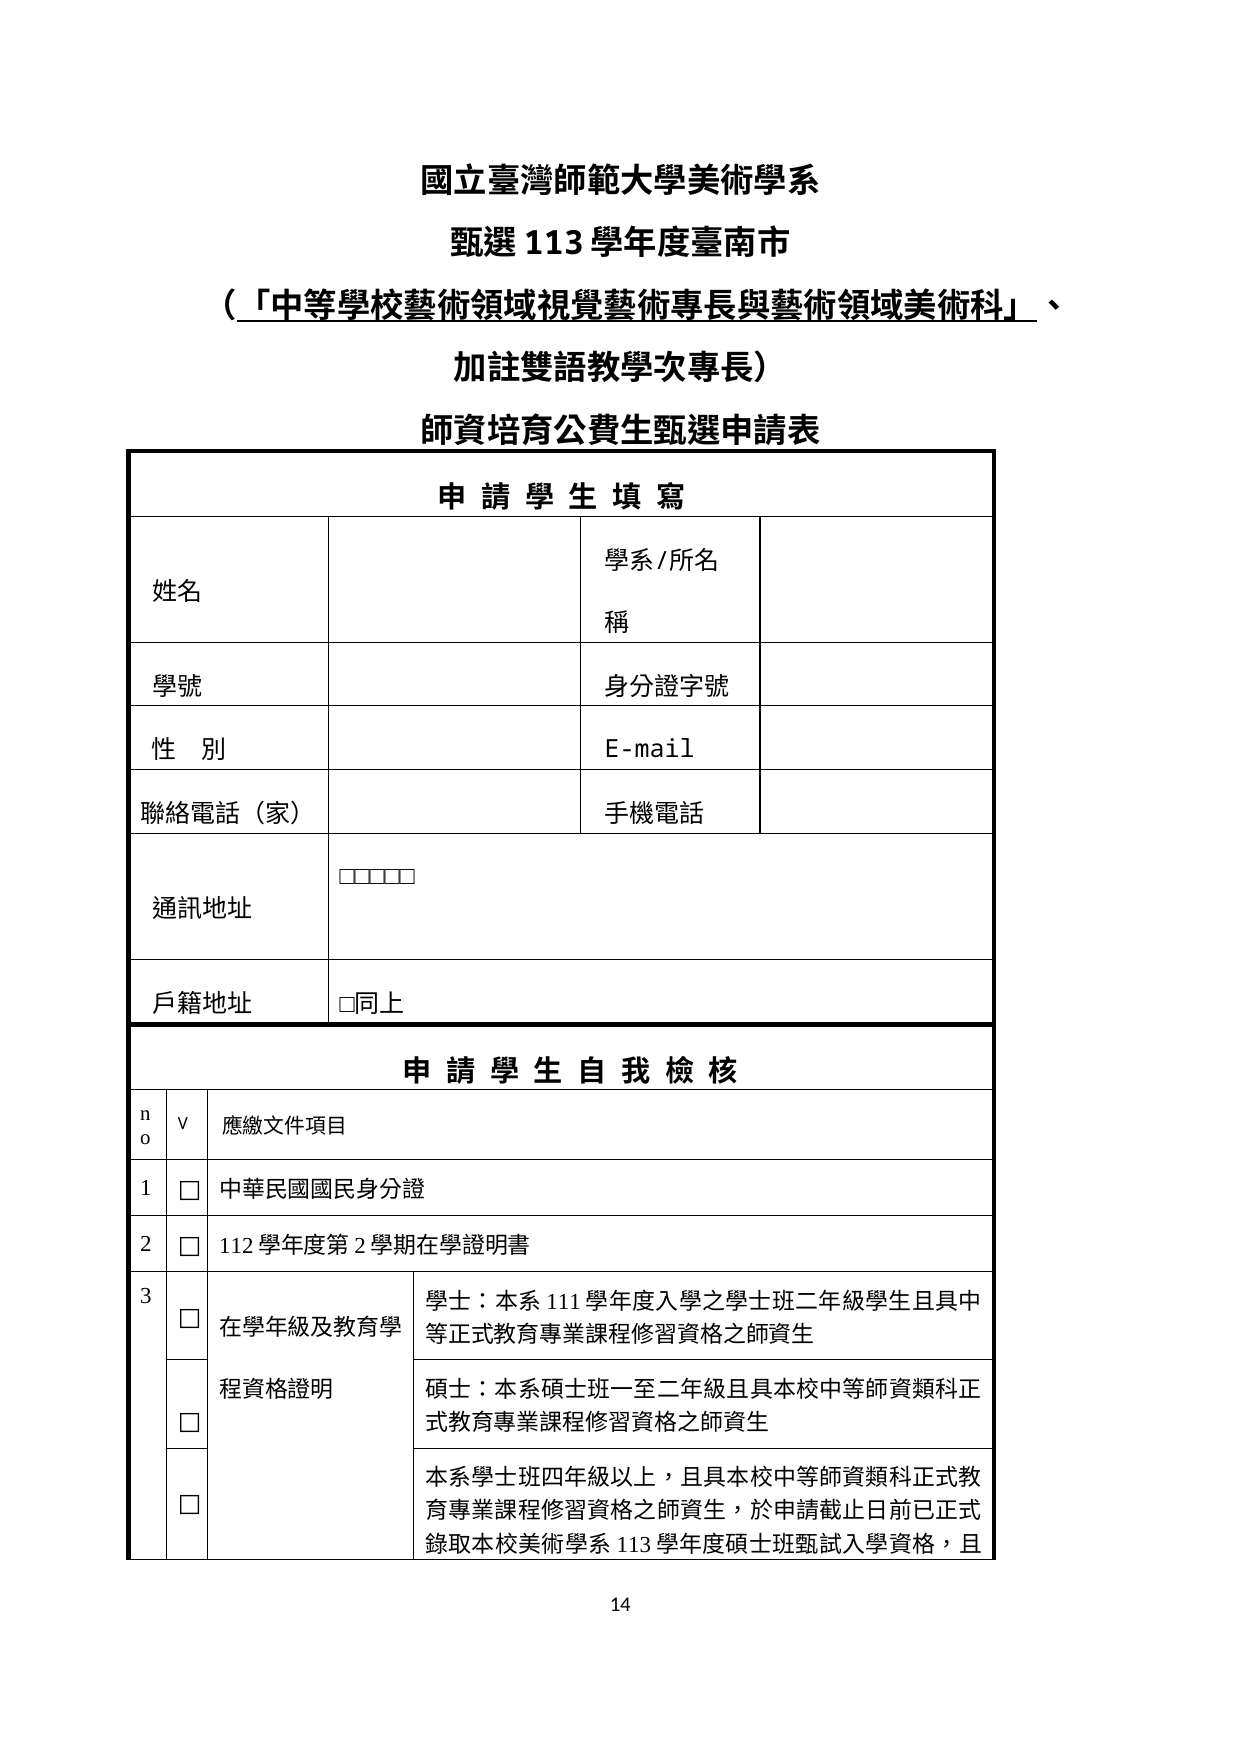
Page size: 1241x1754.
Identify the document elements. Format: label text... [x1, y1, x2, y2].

table_cell □ [167, 1272, 207, 1359]
text 國立臺灣師範大學美術學系 [187, 136, 1053, 198]
table_cell 1 [131, 1160, 166, 1215]
table_cell 本系學士班四年級以上，且具本校中等師資類科正式教育專業課程修習資格之師資生，於申請截止日前已正式錄取本校美術學系113學年度碩士班甄試入學資格，且 [414, 1449, 992, 1559]
table_cell E-mail [581, 706, 759, 769]
table_cell 通訊地址 [131, 834, 328, 958]
table_cell □ [167, 1216, 207, 1271]
table_cell □ [167, 1360, 207, 1448]
table_cell 碩士：本系碩士班一至二年級且具本校中等師資類科正式教育專業課程修習資格之師資生 [414, 1360, 992, 1448]
table_cell □ [167, 1160, 207, 1215]
table_cell 中華民國國民身分證 [208, 1160, 992, 1215]
table_cell [329, 770, 580, 832]
table_cell 性 別 [131, 706, 328, 769]
table_cell 戶籍地址 [131, 960, 328, 1022]
table_cell [329, 643, 580, 705]
table_cell 學士：本系111學年度入學之學士班二年級學生且具中等正式教育專業課程修習資格之師資生 [414, 1272, 992, 1359]
table_cell [761, 770, 992, 832]
table_cell 學號 [131, 643, 328, 705]
table_cell 學系/所名稱 [581, 517, 759, 642]
table_cell V [167, 1090, 207, 1159]
table_cell [329, 706, 580, 769]
table_cell no [131, 1090, 166, 1159]
text （「中等學校藝術領域視覺藝術專長與藝術領域美術科」、加註雙語教學次專長） [187, 261, 1053, 386]
table_cell 申 請 學 生 自 我 檢 核 [131, 1027, 992, 1089]
table_cell [761, 517, 992, 642]
text 師資培育公費生甄選申請表 [187, 386, 1053, 448]
table_cell 身分證字號 [581, 643, 759, 705]
table_cell □□□□□ [329, 834, 992, 958]
table_cell 3 [131, 1272, 166, 1559]
table_cell 手機電話 [581, 770, 759, 832]
table_cell [761, 643, 992, 705]
table_cell □ [167, 1449, 207, 1559]
text 甄選113學年度臺南市 [187, 198, 1053, 261]
table_cell 在學年級及教育學程資格證明 [208, 1272, 413, 1559]
table_cell 姓名 [131, 517, 328, 642]
table_cell [761, 706, 992, 769]
table_cell □同上 [329, 960, 992, 1022]
table_cell 應繳文件項目 [208, 1090, 992, 1159]
table_cell 2 [131, 1216, 166, 1271]
table_header 申 請 學 生 填 寫 [131, 453, 992, 516]
table_cell 112學年度第2學期在學證明書 [208, 1216, 992, 1271]
table_cell 聯絡電話（家） [131, 770, 328, 832]
table_cell [329, 517, 580, 642]
